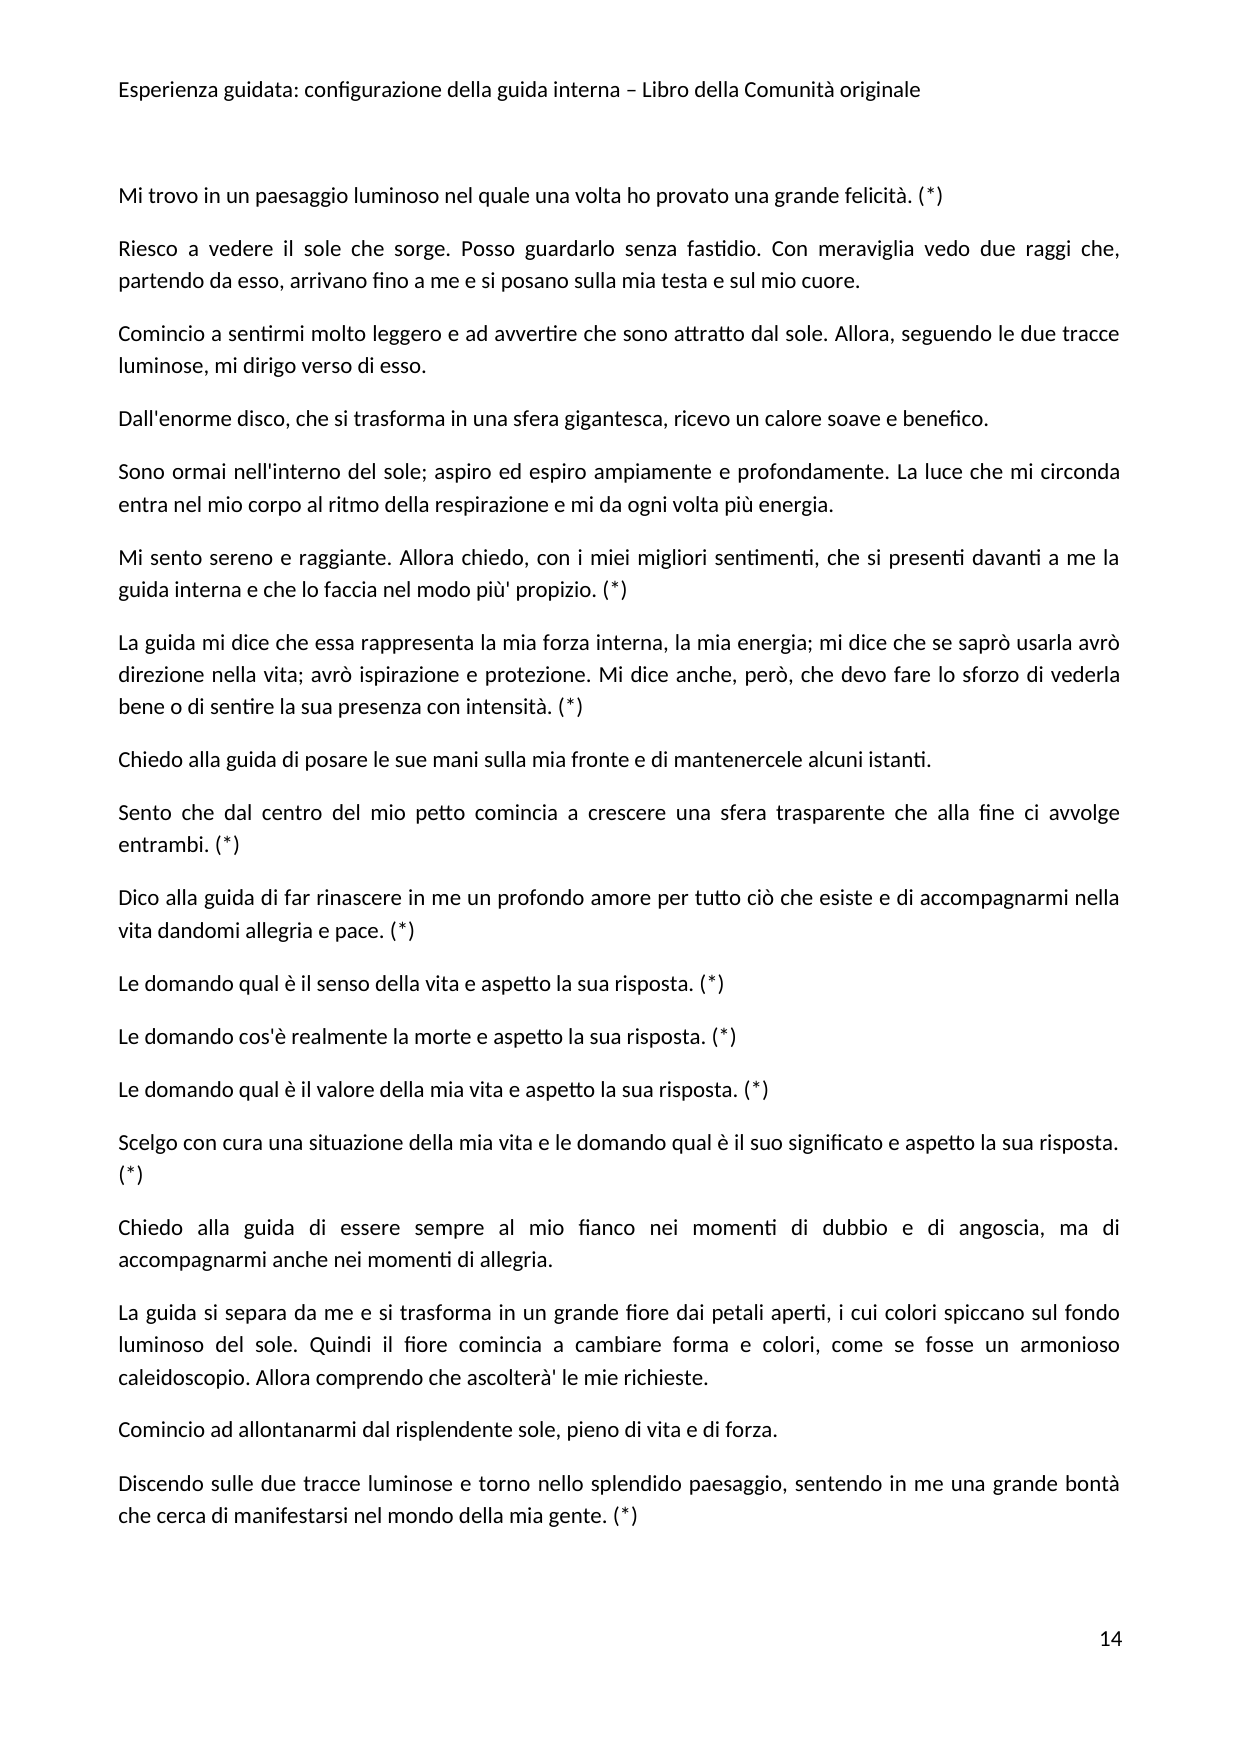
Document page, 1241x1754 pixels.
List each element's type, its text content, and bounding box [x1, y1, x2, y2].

text Sento che dal centro del mio petto comincia a crescere una sfera trasparente che alla fine ci avvolge entrambi. (*) [118, 798, 1122, 858]
text Mi sento sereno e raggiante. Allora chiedo, con i miei migliori sentimenti, che si presenti davanti a me la guida interna e che lo faccia nel modo più' propizio. (*) [118, 543, 1122, 603]
text Mi trovo in un paesaggio luminoso nel quale una volta ho provato una grande felicità. (*) [118, 181, 1122, 209]
text Le domando cos'è realmente la morte e aspetto la sua risposta. (*) [118, 1022, 1122, 1050]
text Scelgo con cura una situazione della mia vita e le domando qual è il suo significato e aspetto la sua risposta. (*) [118, 1128, 1122, 1188]
text Chiedo alla guida di posare le sue mani sulla mia fronte e di mantenercele alcuni istanti. [118, 745, 1122, 773]
text La guida si separa da me e si trasforma in un grande fiore dai petali aperti, i cui colori spiccano sul fondo luminoso del sole. Quindi il fiore comincia a cambiare forma e colori, come se fosse un armonioso caleidoscopio. Allora comprendo che ascolterà' le mie richieste. [118, 1298, 1122, 1391]
text Chiedo alla guida di essere sempre al mio fianco nei momenti di dubbio e di angoscia, ma di accompagnarmi anche nei momenti di allegria. [118, 1213, 1122, 1273]
text Riesco a vedere il sole che sorge. Posso guardarlo senza fastidio. Con meraviglia vedo due raggi che, partendo da esso, arrivano fino a me e si posano sulla mia testa e sul mio cuore. [118, 234, 1122, 294]
text Esperienza guidata: configurazione della guida interna – Libro della Comunità originale [118, 75, 1122, 103]
text La guida mi dice che essa rappresenta la mia forza interna, la mia energia; mi dice che se saprò usarla avrò direzione nella vita; avrò ispirazione e protezione. Mi dice anche, però, che devo fare lo sforzo di vederla bene o di sentire la sua presenza con intensità. (*) [118, 628, 1122, 720]
text Comincio a sentirmi molto leggero e ad avvertire che sono attratto dal sole. Allora, seguendo le due tracce luminose, mi dirigo verso di esso. [118, 319, 1122, 379]
text Dall'enorme disco, che si trasforma in una sfera gigantesca, ricevo un calore soave e benefico. [118, 404, 1122, 432]
text Le domando qual è il senso della vita e aspetto la sua risposta. (*) [118, 969, 1122, 997]
text Sono ormai nell'interno del sole; aspiro ed espiro ampiamente e profondamente. La luce che mi circonda entra nel mio corpo al ritmo della respirazione e mi da ogni volta più energia. [118, 457, 1122, 518]
text Le domando qual è il valore della mia vita e aspetto la sua risposta. (*) [118, 1075, 1122, 1103]
text Dico alla guida di far rinascere in me un profondo amore per tutto ciò che esiste e di accompagnarmi nella vita dandomi allegria e pace. (*) [118, 883, 1122, 944]
text Discendo sulle due tracce luminose e torno nello splendido paesaggio, sentendo in me una grande bontà che cerca di manifestarsi nel mondo della mia gente. (*) [118, 1469, 1122, 1529]
text Comincio ad allontanarmi dal risplendente sole, pieno di vita e di forza. [118, 1416, 1122, 1444]
